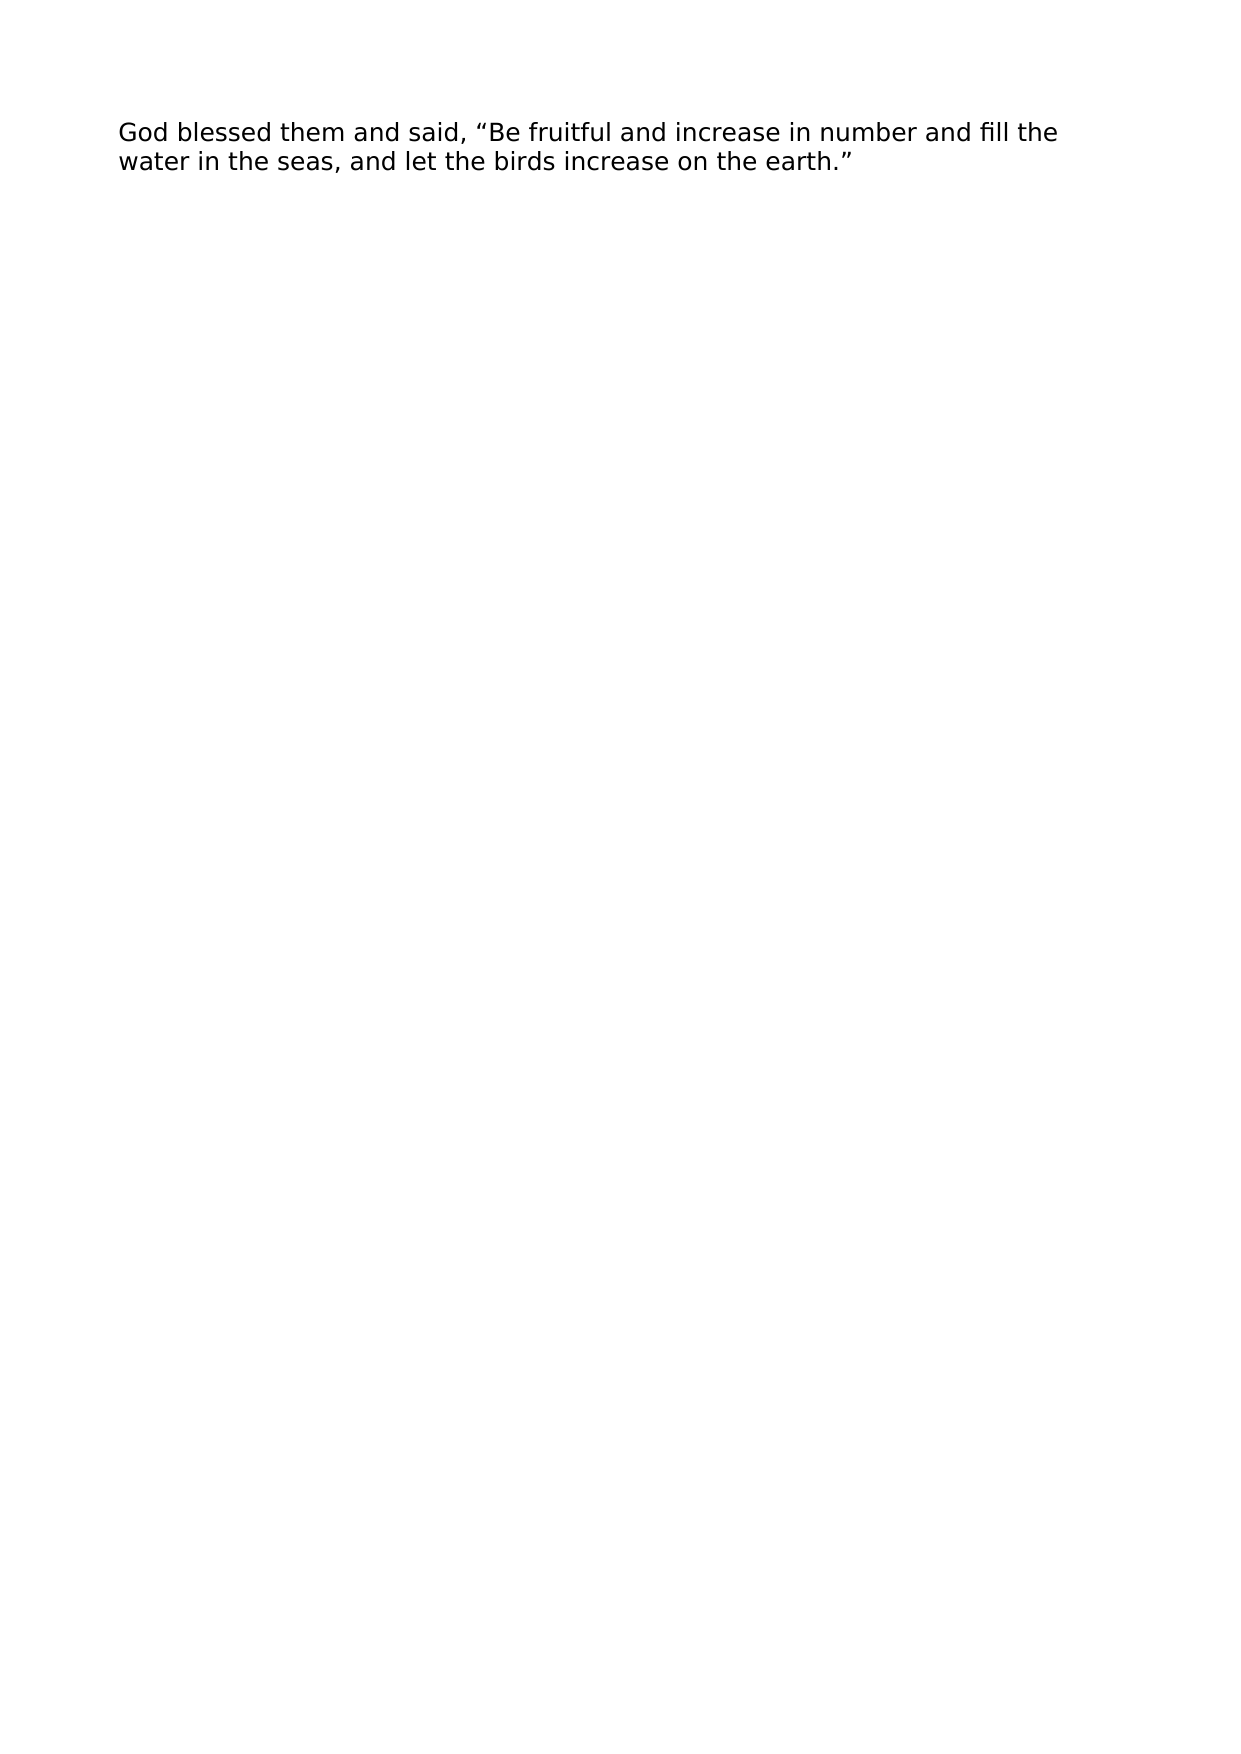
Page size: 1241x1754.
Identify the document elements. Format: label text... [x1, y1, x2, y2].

text God blessed them and said, “Be fruitful and increase in number and fill the water in the seas, and let the birds increase on the earth.” [118, 118, 1122, 176]
